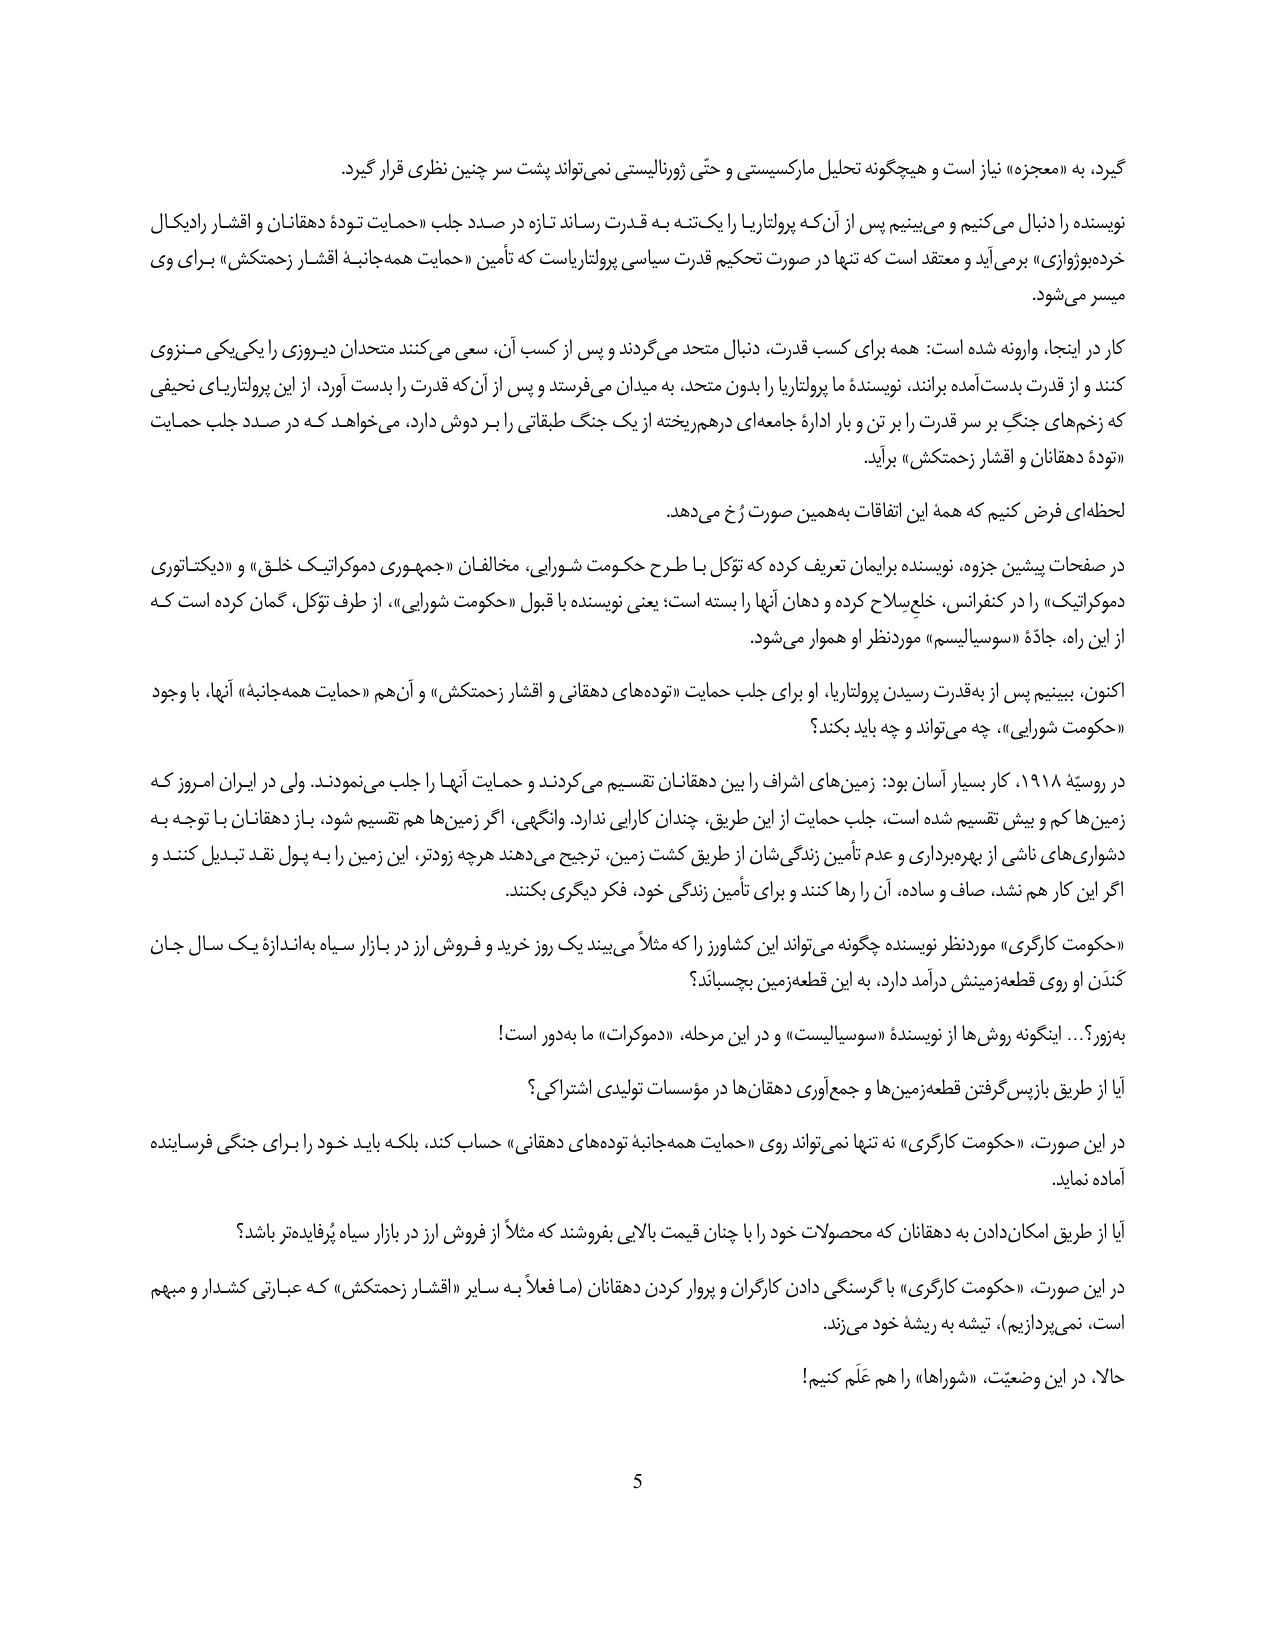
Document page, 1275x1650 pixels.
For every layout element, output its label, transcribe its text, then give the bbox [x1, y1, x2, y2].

text کار در اینجا، وارونه شده است: همه برای کسب قدرت، دنبال متحد می‌گردند و پس از کسب آن، سعی می‌کنند متحدان دیروزی را یکی‌یکی منزوی کنند و از قدرت بدست‌آمده برانند، نویسندۀ ما پرولتاریا را بدون متحد، به میدان می‌فرستد و پس از آن‌که قدرت را بدست آورد، از این پرولتاریای نحیفی که زخم‌های جنگِ بر سر قدرت را بر تن و بار ادارۀ جامعه‌ای در‌هم‌ریخته از یک جنگ طبقاتی را بر دوش دارد، می‌خواهد که در صدد جلب حمایت «تودۀ دهقانان و اقشار زحمتکش» برآید. [150, 330, 1125, 475]
text در این صورت، «حکومت کارگری» با گرسنگی دادن کارگران و پروار کردن دهقانان (ما فعلاً به سایر «اقشار زحمتکش» که عبارتی کشدار و مبهم است، نمی‌پردازیم)، تیشه به ریشۀ خود می‌زند. [150, 1269, 1125, 1341]
text آیا از طریق بازپس‌گرفتن قطعه‌زمین‌ها و جمع‌آوری دهقان‌ها در مؤسسات تولیدی اشتراکی؟ [150, 1070, 1125, 1106]
text در روسیّۀ ۱۹۱۸، کار بسیار آسان بود: زمین‌های اشراف را بین دهقانان تقسیم می‌کردند و حمایت آنها را جلب می‌نمودند. ولی در ایران امروز که زمین‌ها کم و بیش تقسیم شده است، جلب حمایت از این طریق، چندان کارایی ندارد. وانگهی، اگر زمین‌ها هم تقسیم شود، باز دهقانان با توجه به دشواری‌های ناشی از بهره‌برداری و عدم تأمین زندگی‌شان از طریق کشت زمین، ترجیح می‌دهند هرچه زودتر، این زمین را به پول نقد تبدیل کنند و اگر این کار هم نشد، صاف و ساده، آن را رها کنند و برای تأمین زندگی خود، فکر دیگری بکنند. [150, 763, 1125, 908]
text به‌زور؟… اینگونه روش‌ها از نویسندۀ «سوسیالیست» و در این مرحله، «دموکرات» ما به‌دور است! [150, 1016, 1125, 1052]
text نویسنده را دنبال می‌کنیم و می‌بینیم پس از آن‌که پرولتاریا را یک‌تنه به قدرت رساند تازه در صدد جلب «حمایت تودۀ دهقانان و اقشار رادیکال خرده‌بوژوازی» برمی‌آید و معتقد است که تنها در صورت تحکیم قدرت سیاسی پرولتاریاست که تأمین «حمایت همه‌جانبۀ اقشار زحمتکش» برای وی میسر می‌شود. [150, 204, 1125, 312]
text اکنون، ببینیم پس از به‌قدرت رسیدن پرولتاریا، او برای جلب حمایت «توده‌های دهقانی و اقشار زحمتکش» و آن‌هم «حمایت همه‌جانبۀ» آنها، با وجود «حکومت شورایی»، چه می‌تواند و چه باید بکند؟ [150, 673, 1125, 746]
text آیا از طریق امکان‌دادن به دهقانان که محصولات خود را با چنان قیمت بالایی بفروشند که مثلاً از فروش ارز در بازار سیاه پُرفایده‌تر باشد؟ [150, 1214, 1125, 1251]
text باشد. در آن صورت نیز کسی به پرولتاریا در تسخیر قدرت کمک نمی‌کند و پرولتاریای ضعیفی که سن تاریخی آن به پنجاه سال نمی‌رسد و بر یک صنعت عقب‌مانده، مونتاژ و وابسته و بدون حداقل تشکیلات تکیه دارد، هرگز نخواهد توانست «قدرت دولتی» را بدست آوَرد. و اگر چنین امری صورت گیرد، به «معجزه» نیاز است و هیچگونه تحلیل مارکسیستی و حتّی ژورنالیستی نمی‌تواند پشت سر چنین نظری قرار گیرد. [150, 150, 1125, 186]
text حالا، در این وضعیّت، «شوراها» را هم عَلَم کنیم! [150, 1359, 1125, 1395]
text در صفحات پیشین جزوه، نویسنده برایمان تعریف کرده که توّکل با طرح حکومت شورایی، مخالفان «جمهوری دموکراتیک خلق» و «دیکتاتوری دموکراتیک» را در کنفرانس، خلعِ‌سِلاح کرده و دهان آنها را بسته است؛ یعنی نویسنده با قبول «حکومت شورایی»، از طرف توّکل، گمان کرده است که از این راه، جادّۀ «سوسیالیسم» موردنظر او هموار می‌شود. [150, 547, 1125, 655]
text «حکومت کارگری» موردنظر نویسنده چگونه می‌تواند این کشاورز را که مثلاً می‌بیند یک روز خرید و فروش ارز در بازار سیاه به‌اندازۀ یک سال جان کَندَن او روی قطعه‌زمینش درآمد دارد، به این قطعه‌زمین بچسبانَد؟ [150, 926, 1125, 998]
text لحظه‌ای فرض کنیم که همۀ این اتفاقات به‌همین صورت رُخ می‌دهد. [150, 493, 1125, 529]
text در این صورت، «حکومت کارگری» نه تنها نمی‌تواند روی «حمایت همه‌جانبۀ توده‌های دهقانی» حساب کند، بلکه باید خود را برای جنگی فرساینده آماده نماید. [150, 1124, 1125, 1197]
